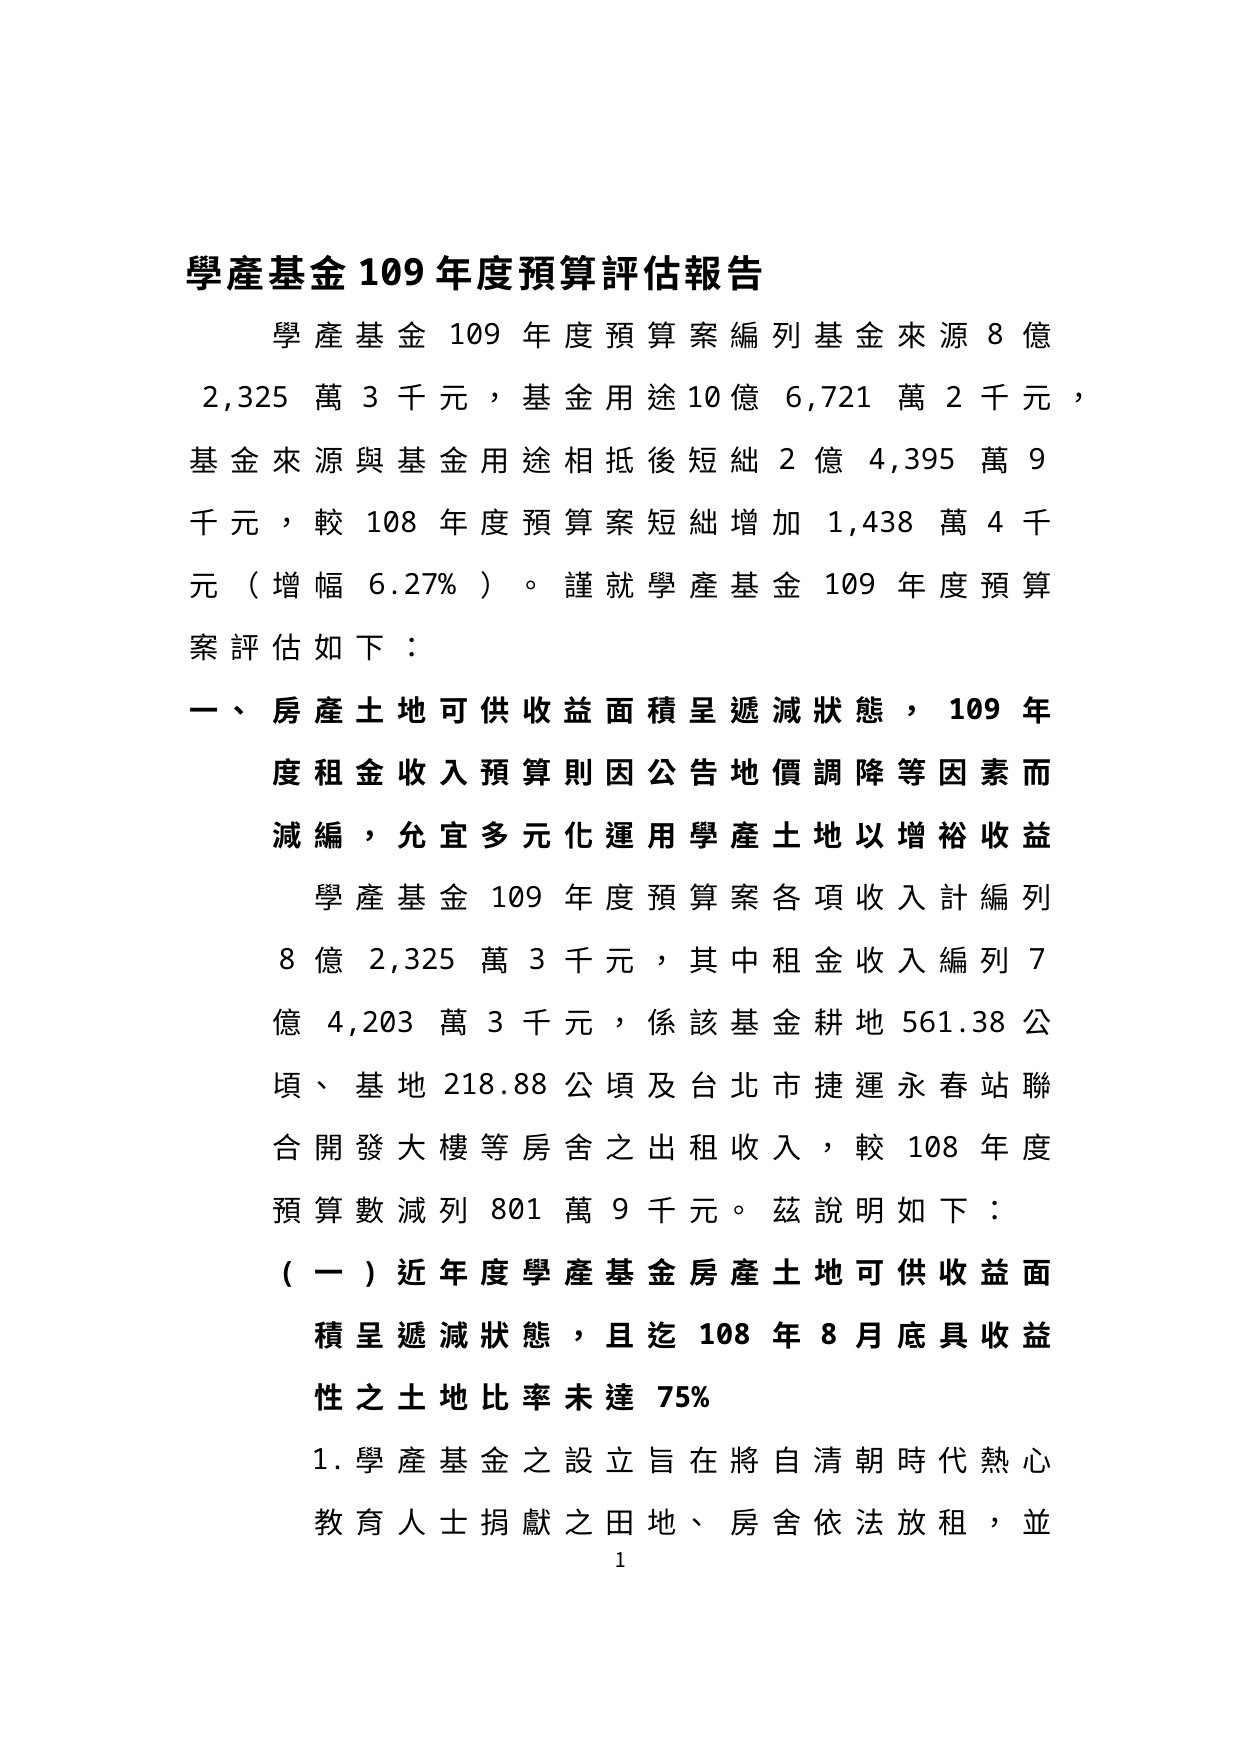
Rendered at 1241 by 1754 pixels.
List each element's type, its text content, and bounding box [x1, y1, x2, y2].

text (一)近年度學產基金房產土地可供收益面積呈遞減狀態，且迄108年8月底具收益性之土地比率未達75% [242, 1229, 1058, 1417]
text 學產基金109年度預算案各項收入計編列8億2,325萬3千元，其中租金收入編列7億4,203萬3千元，係該基金耕地561.38公頃、基地218.88公頃及台北市捷運永春站聯合開發大樓等房舍之出租收入，較108年度預算數減列801萬9千元。茲說明如下： [242, 854, 1058, 1229]
text 學產基金109年度預算評估報告 [183, 229, 1058, 292]
text 1.學產基金之設立旨在將自清朝時代熱心教育人士捐獻之田地、房舍依法放租，並 [271, 1417, 1058, 1542]
text 一、房產土地可供收益面積呈遞減狀態，109年度租金收入預算則因公告地價調降等因素而減編，允宜多元化運用學產土地以增裕收益 [183, 667, 1058, 854]
text 學產基金109年度預算案編列基金來源8億2,325萬3千元，基金用途10億6,721萬2千元，基金來源與基金用途相抵後短絀2億4,395萬9千元，較108年度預算案短絀增加1,438萬4千元（增幅6.27%）。謹就學產基金109年度預算案評估如下： [183, 292, 1058, 667]
